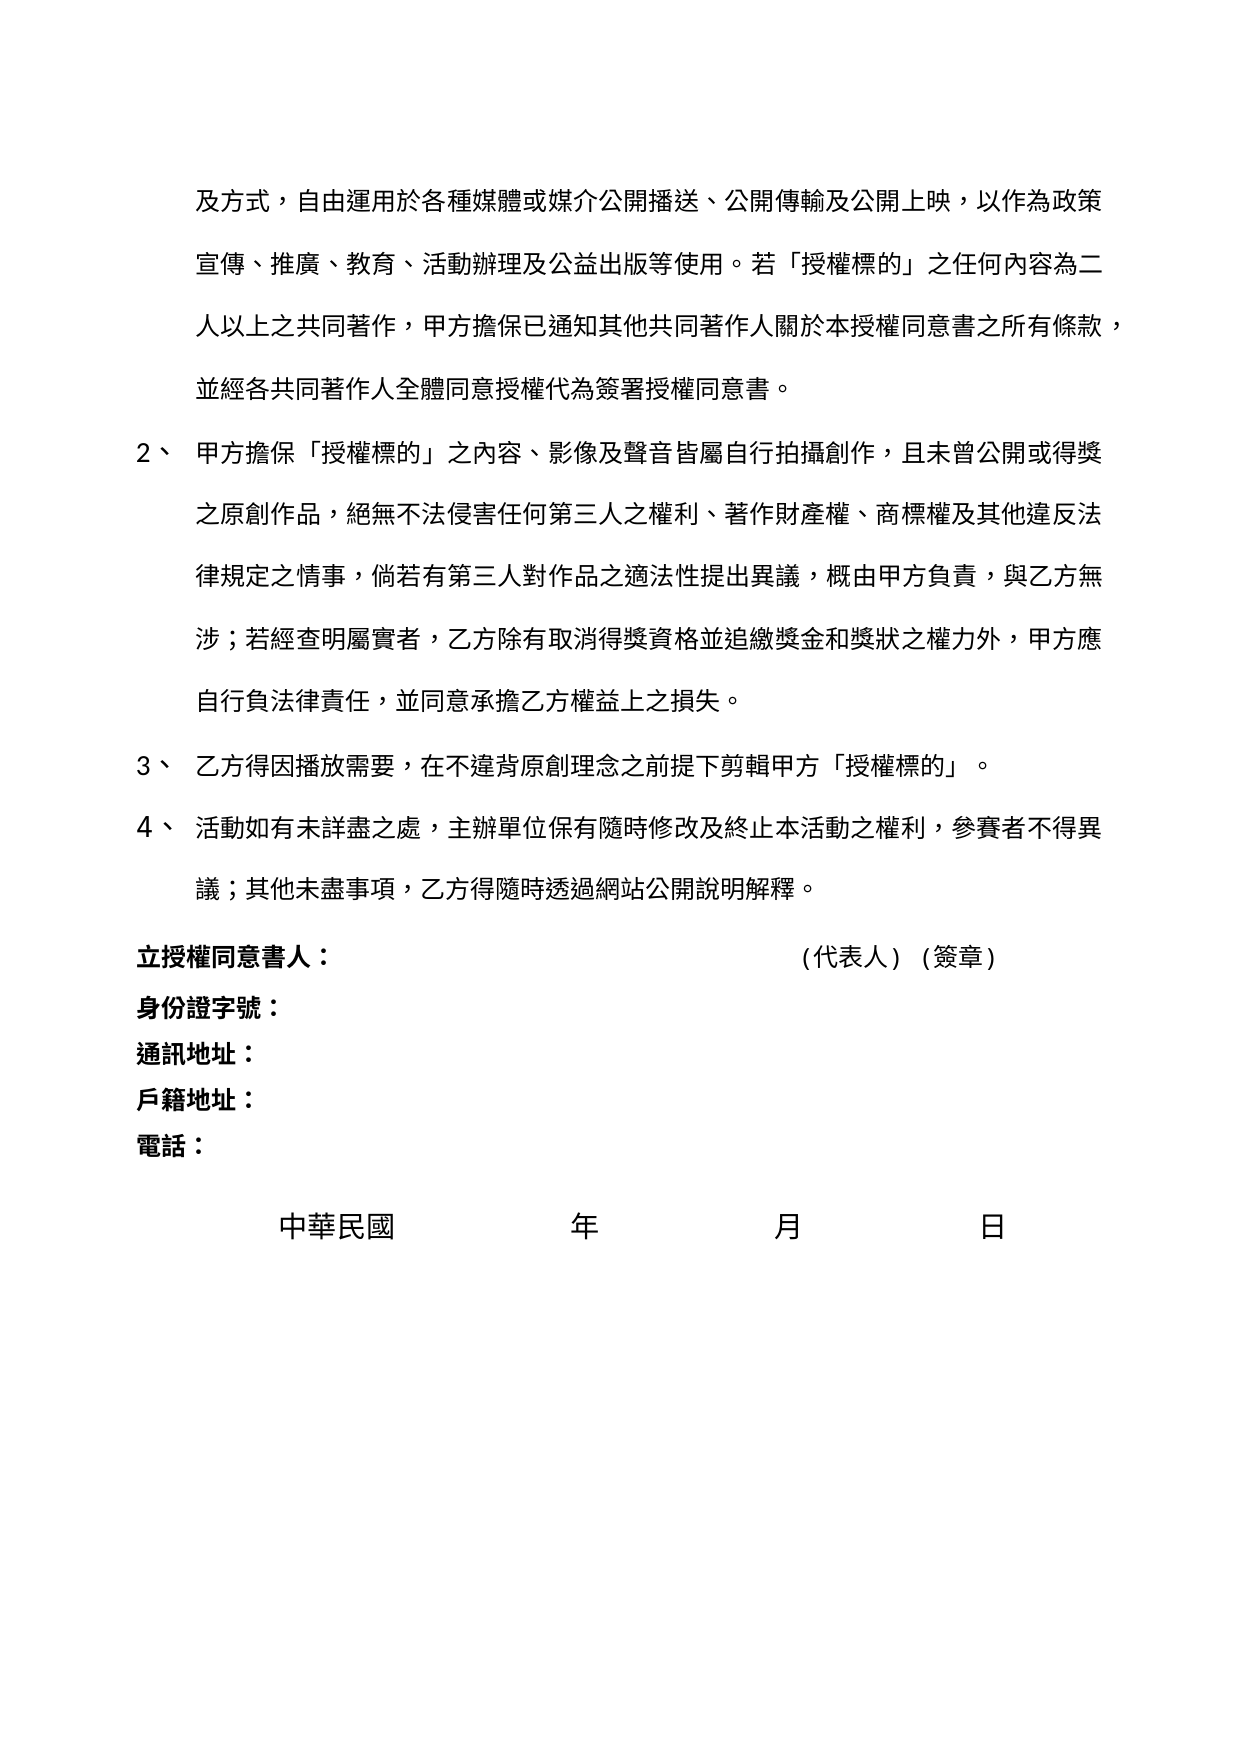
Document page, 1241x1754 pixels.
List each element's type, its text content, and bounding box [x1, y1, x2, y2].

text 立授權同意書人： (代表人) (簽章) [136, 908, 1104, 981]
text 通訊地址： [136, 1027, 1104, 1073]
text 電話： [136, 1119, 1104, 1164]
text 身份證字號： [136, 981, 1104, 1027]
text 戶籍地址： [136, 1073, 1104, 1119]
list 活動如有未詳盡之處，主辦單位保有隨時修改及終止本活動之權利，參賽者不得異議；其他未盡事項，乙方得隨時透過網站公開說明解釋。 [136, 783, 1104, 908]
list 甲方擔保「授權標的」之內容、影像及聲音皆屬自行拍攝創作，且未曾公開或得獎之原創作品，絕無不法侵害任何第三人之權利、著作財產權、商標權及其他違反法律規定之情事，倘若有第三人對作品之適法性提出異議，概由甲方負責，與乙方無涉；若經查明屬實者，乙方除有取消得獎資格並追繳獎金和獎狀之權力外，甲方應自行負法律責任，並同意承擔乙方權益上之損失。 [136, 408, 1104, 721]
list 甲方同意非專屬無償授權予乙方及經乙方授權之人（單位），並得不限時間、地點及方式，自由運用於各種媒體或媒介公開播送、公開傳輸及公開上映，以作為政策宣傳、推廣、教育、活動辦理及公益出版等使用。若「授權標的」之任何內容為二人以上之共同著作，甲方擔保已通知其他共同著作人關於本授權同意書之所有條款，並經各共同著作人全體同意授權代為簽署授權同意書。 [136, 158, 1104, 408]
text 中華民國 年 月 日 [182, 1183, 1104, 1246]
list 乙方得因播放需要，在不違背原創理念之前提下剪輯甲方「授權標的」。 [136, 721, 1104, 783]
